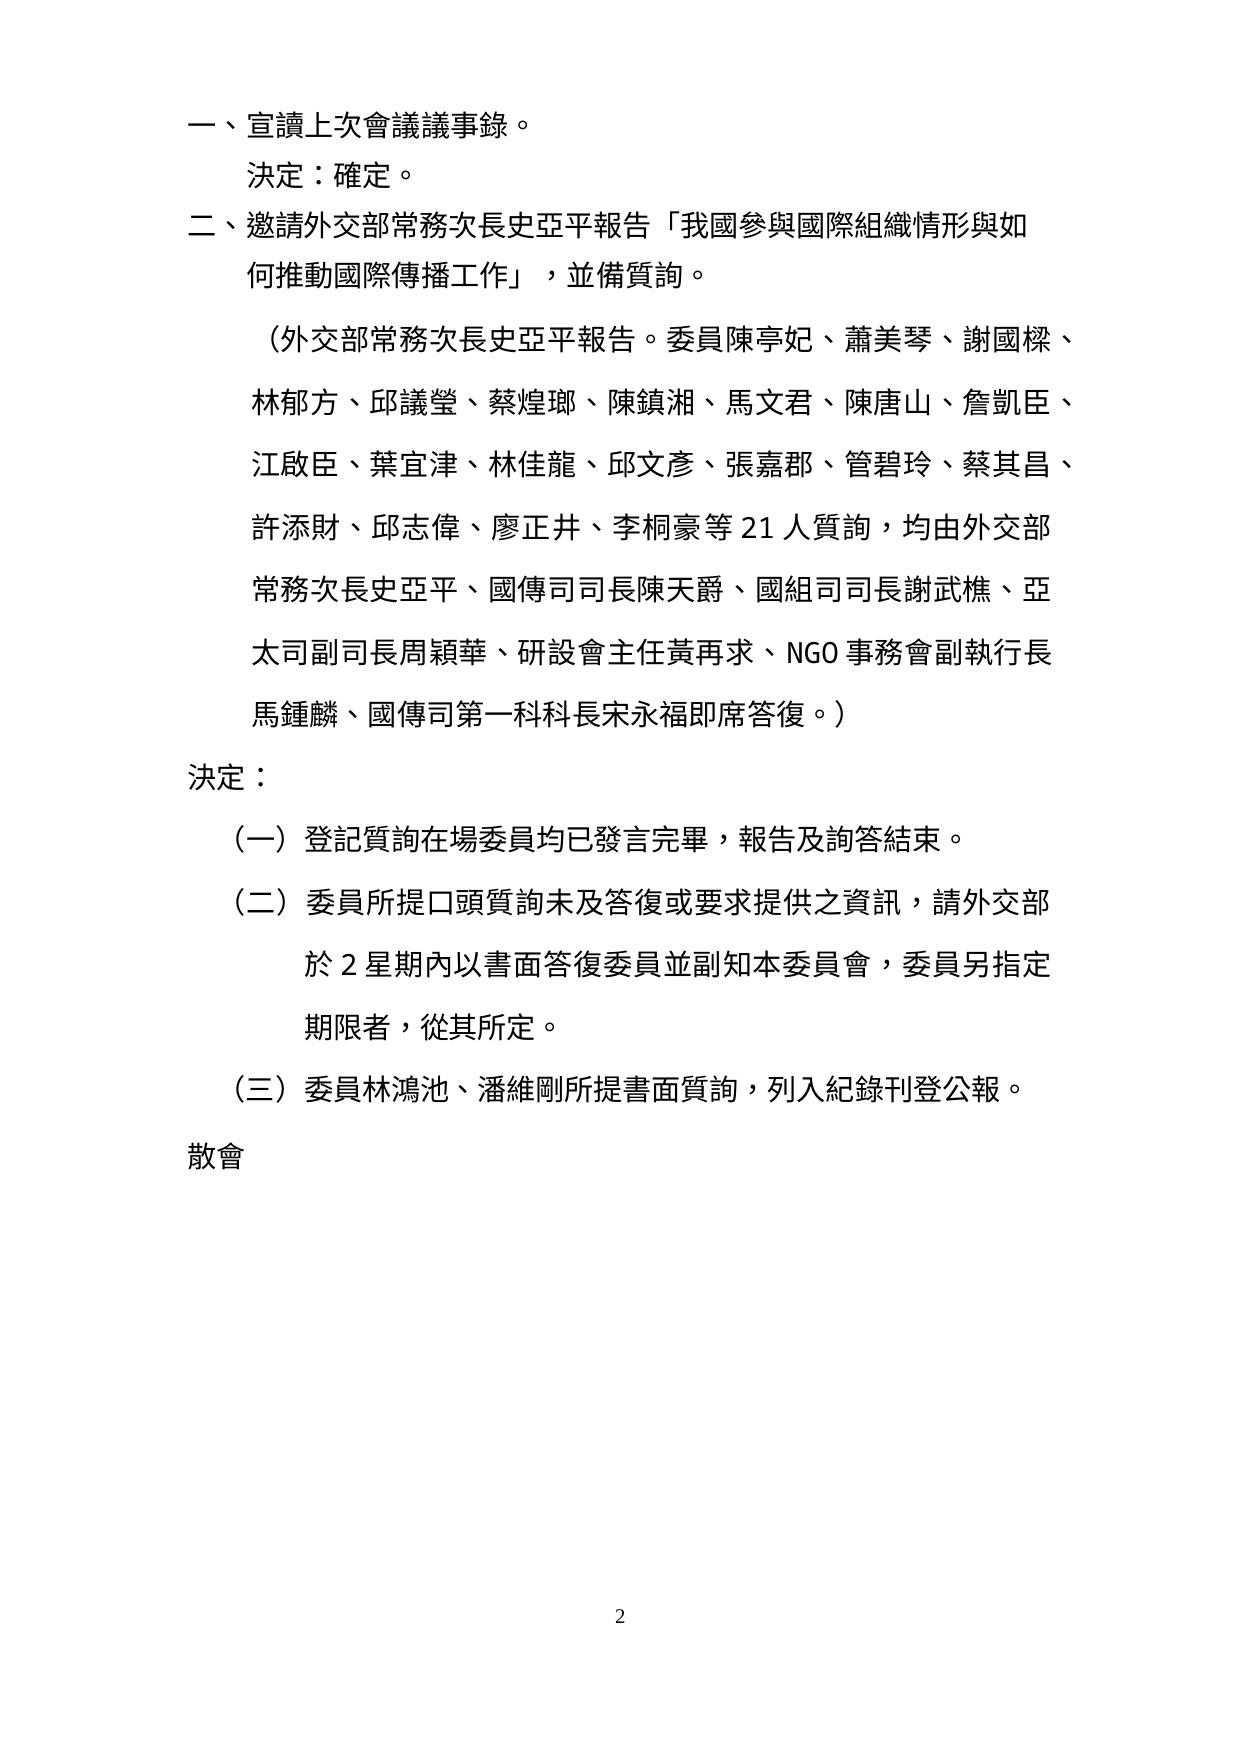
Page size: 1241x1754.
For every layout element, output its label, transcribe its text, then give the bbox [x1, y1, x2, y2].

text （三）委員林鴻池、潘維剛所提書面質詢，列入紀錄刊登公報。 [216, 1046, 1053, 1109]
text （一）登記質詢在場委員均已發言完畢，報告及詢答結束。 [187, 796, 1053, 859]
text 一、宣讀上次會議議事錄。 [187, 96, 1053, 146]
text 散會 [187, 1127, 1053, 1177]
text （外交部常務次長史亞平報告。委員陳亭妃、蕭美琴、謝國樑、林郁方、邱議瑩、蔡煌瑯、陳鎮湘、馬文君、陳唐山、詹凱臣、江啟臣、葉宜津、林佳龍、邱文彥、張嘉郡、管碧玲、蔡其昌、許添財、邱志偉、廖正井、李桐豪等21人質詢，均由外交部常務次長史亞平、國傳司司長陳天爵、國組司司長謝武樵、亞太司副司長周穎華、研設會主任黃再求、NGO事務會副執行長馬鍾麟、國傳司第一科科長宋永福即席答復。） [251, 296, 1053, 734]
text 二、邀請外交部常務次長史亞平報告「我國參與國際組織情形與如何推動國際傳播工作」，並備質詢。 [187, 196, 1053, 296]
text （二）委員所提口頭質詢未及答復或要求提供之資訊，請外交部於2星期內以書面答復委員並副知本委員會，委員另指定期限者，從其所定。 [216, 859, 1053, 1046]
text 決定：確定。 [187, 146, 1053, 196]
text 決定： [187, 734, 1053, 796]
